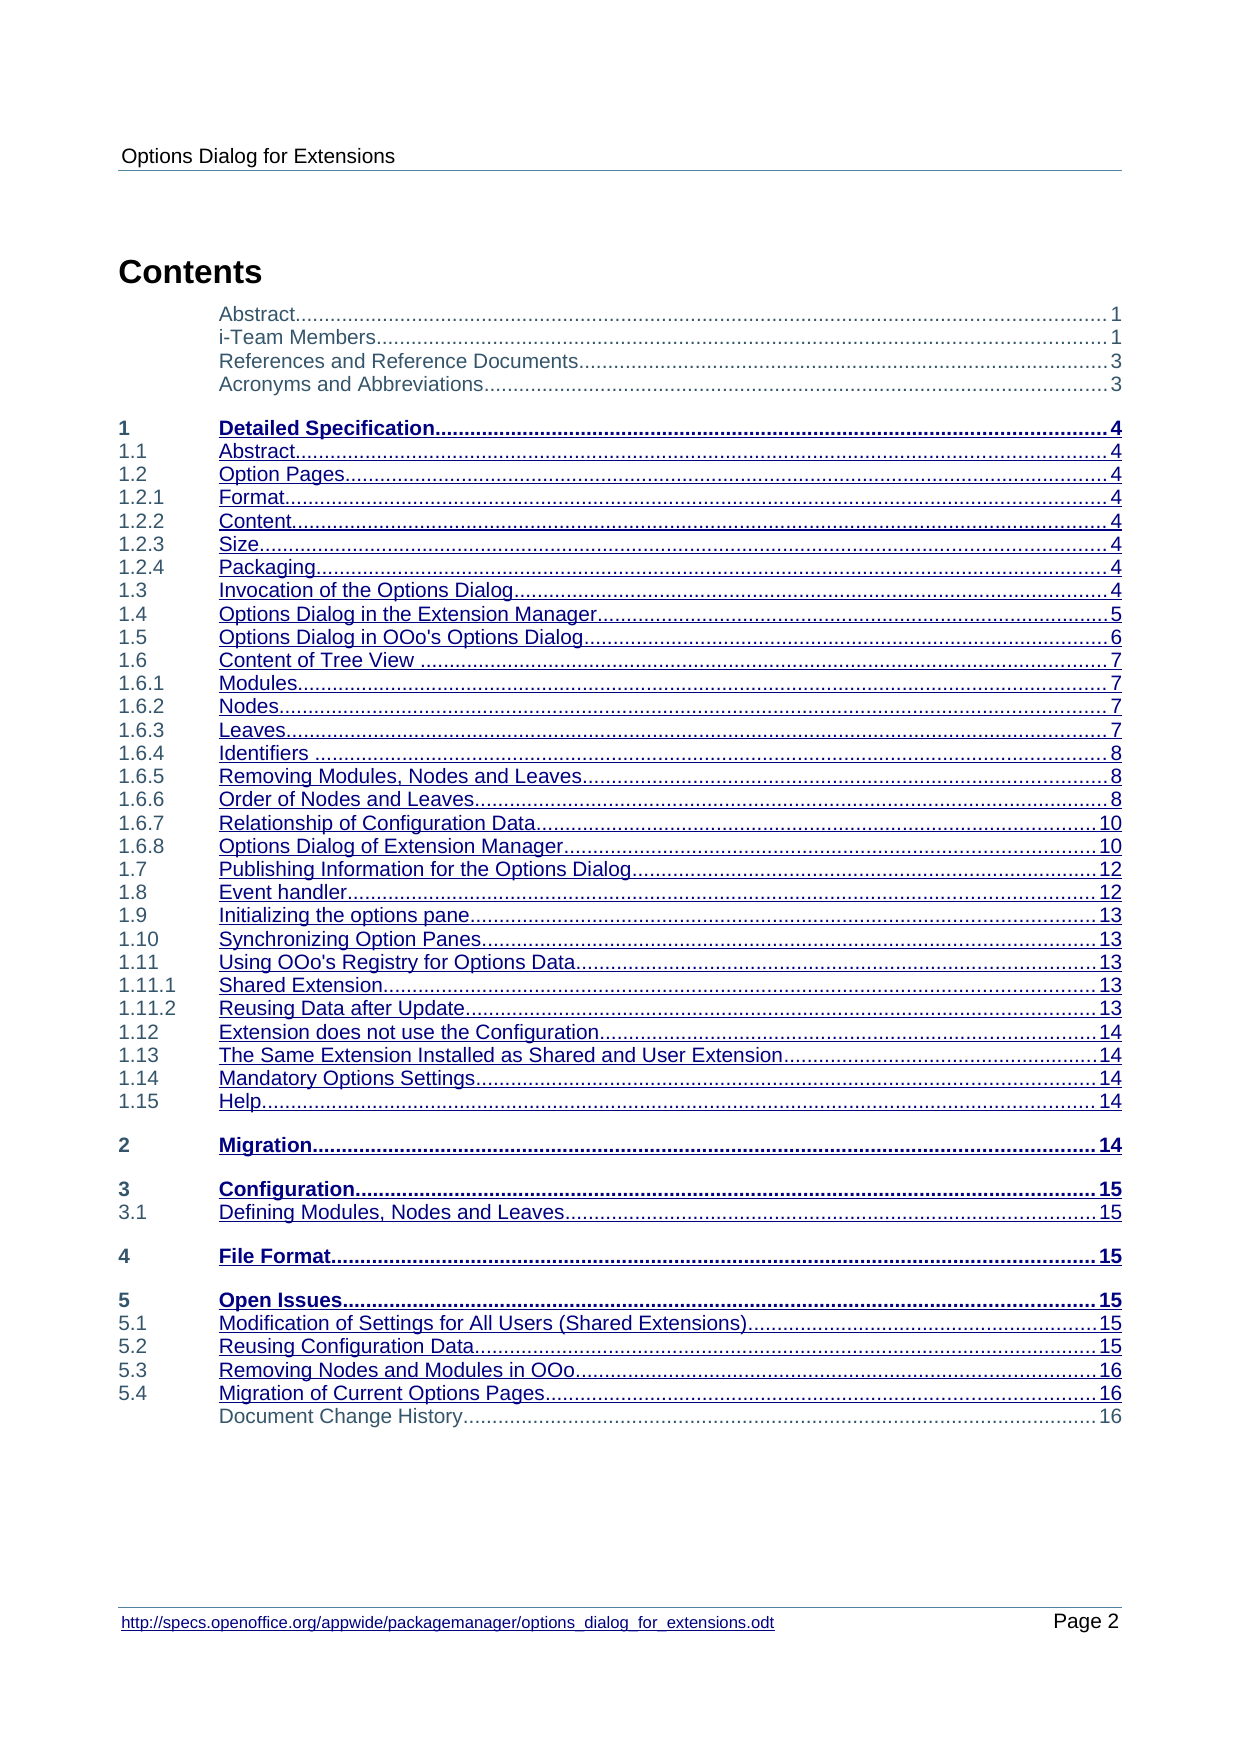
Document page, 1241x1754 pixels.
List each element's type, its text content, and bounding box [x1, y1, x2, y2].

text References and Reference Documents 3 [118, 349, 1122, 372]
text 4 File Format 15 [118, 1245, 1122, 1268]
text 2 Migration 14 [118, 1134, 1122, 1157]
text 5.2 Reusing Configuration Data 15 [118, 1335, 1122, 1358]
text 1.10 Synchronizing Option Panes 13 [118, 927, 1122, 951]
text 1.14 Mandatory Options Settings 14 [118, 1067, 1122, 1090]
text 1.3 Invocation of the Options Dialog 4 [118, 579, 1122, 602]
text Document Change History 16 [118, 1405, 1122, 1428]
text 1.6.5 Removing Modules, Nodes and Leaves 8 [118, 765, 1122, 788]
text Abstract 1 [118, 303, 1122, 326]
text 1.2.4 Packaging 4 [118, 556, 1122, 579]
text 1.6.3 Leaves 7 [118, 718, 1122, 741]
text 1.6.2 Nodes 7 [118, 695, 1122, 718]
text Acronyms and Abbreviations 3 [118, 372, 1122, 396]
text 1.4 Options Dialog in the Extension Manager 5 [118, 602, 1122, 625]
text 1.12 Extension does not use the Configuration 14 [118, 1020, 1122, 1043]
text 3 Configuration 15 [118, 1178, 1122, 1201]
text 1.11 Using OOo's Registry for Options Data 13 [118, 951, 1122, 974]
text 1.6.1 Modules 7 [118, 672, 1122, 695]
text 5.1 Modification of Settings for All Users (Shared Extensions) 15 [118, 1312, 1122, 1335]
text 1.6 Content of Tree View 7 [118, 648, 1122, 672]
text 1.1 Abstract 4 [118, 439, 1122, 463]
text 1.15 Help 14 [118, 1090, 1122, 1113]
text 5.4 Migration of Current Options Pages 16 [118, 1381, 1122, 1405]
text 1.11.1 Shared Extension 13 [118, 974, 1122, 997]
text 1.5 Options Dialog in OOo's Options Dialog 6 [118, 625, 1122, 648]
text 1.11.2 Reusing Data after Update 13 [118, 997, 1122, 1020]
text 1.6.8 Options Dialog of Extension Manager 10 [118, 834, 1122, 858]
text 1.2.1 Format 4 [118, 486, 1122, 509]
subtitle Contents [118, 253, 1122, 290]
text 3.1 Defining Modules, Nodes and Leaves 15 [118, 1201, 1122, 1224]
text 1.9 Initializing the options pane 13 [118, 904, 1122, 927]
text 1.6.4 Identifiers 8 [118, 741, 1122, 765]
text 1.2.3 Size 4 [118, 532, 1122, 556]
text 1.8 Event handler 12 [118, 881, 1122, 904]
text 1.7 Publishing Information for the Options Dialog 12 [118, 858, 1122, 881]
text 5.3 Removing Nodes and Modules in OOo 16 [118, 1358, 1122, 1381]
text 1.13 The Same Extension Installed as Shared and User Extension 14 [118, 1043, 1122, 1067]
text 1.6.6 Order of Nodes and Leaves 8 [118, 788, 1122, 811]
text 1 Detailed Specification 4 [118, 416, 1122, 439]
text 5 Open Issues 15 [118, 1288, 1122, 1312]
text 1.2.2 Content 4 [118, 509, 1122, 532]
text 1.6.7 Relationship of Configuration Data 10 [118, 811, 1122, 834]
text 1.2 Option Pages 4 [118, 463, 1122, 486]
text i-Team Members 1 [118, 326, 1122, 349]
